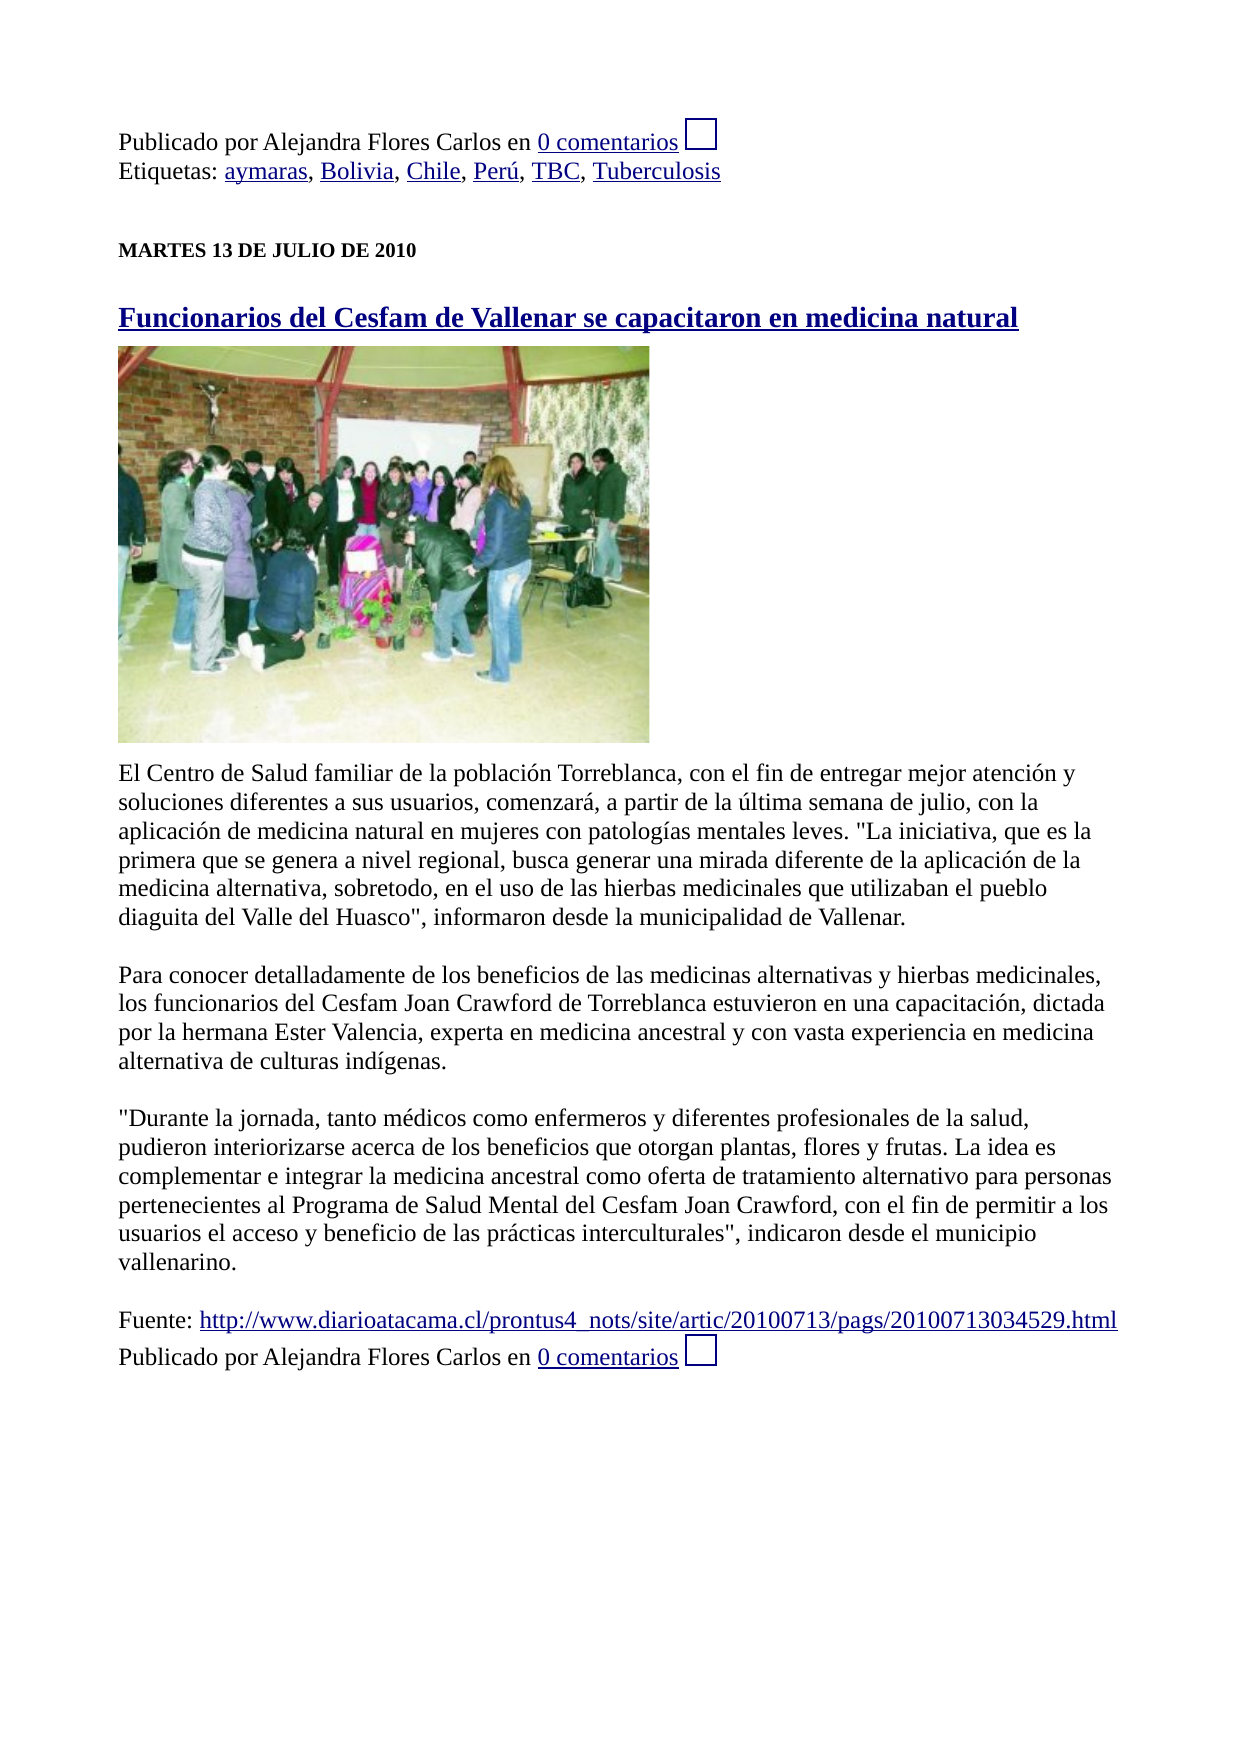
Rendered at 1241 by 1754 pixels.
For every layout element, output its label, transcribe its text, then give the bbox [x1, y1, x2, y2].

text Publicado por Alejandra Flores Carlos en 0 comentarios [118, 118, 1122, 156]
subtitle MARTES 13 DE JULIO DE 2010 [118, 238, 1122, 262]
text El Centro de Salud familiar de la población Torreblanca, con el fin de entregar mejor atención y soluciones diferentes a sus usuarios, comenzará, a partir de la última semana de julio, con la aplicación de medicina natural en mujeres con patologías mentales leves. "La iniciativa, que es la primera que se genera a nivel regional, busca generar una mirada diferente de la aplicación de la medicina alternativa, sobretodo, en el uso de las hierbas medicinales que utilizaban el pueblo diaguita del Valle del Huasco", informaron desde la municipalidad de Vallenar. Para conocer detalladamente de los beneficios de las medicinas alternativas y hierbas medicinales, los funcionarios del Cesfam Joan Crawford de Torreblanca estuvieron en una capacitación, dictada por la hermana Ester Valencia, experta en medicina ancestral y con vasta experiencia en medicina alternativa de culturas indígenas. "Durante la jornada, tanto médicos como enfermeros y diferentes profesionales de la salud, pudieron interiorizarse acerca de los beneficios que otorgan plantas, flores y frutas. La idea es complementar e integrar la medicina ancestral como oferta de tratamiento alternativo para personas pertenecientes al Programa de Salud Mental del Cesfam Joan Crawford, con el fin de permitir a los usuarios el acceso y beneficio de las prácticas interculturales", indicaron desde el municipio vallenarino. Fuente: http://www.diarioatacama.cl/prontus4_nots/site/artic/20100713/pags/20100713034529.html [118, 346, 1122, 1333]
picture [118, 346, 650, 743]
text Publicado por Alejandra Flores Carlos en 0 comentarios [118, 1333, 1122, 1371]
subtitle Funcionarios del Cesfam de Vallenar se capacitaron en medicina natural [118, 300, 1122, 333]
text Etiquetas: aymaras, Bolivia, Chile, Perú, TBC, Tuberculosis [118, 156, 1122, 184]
